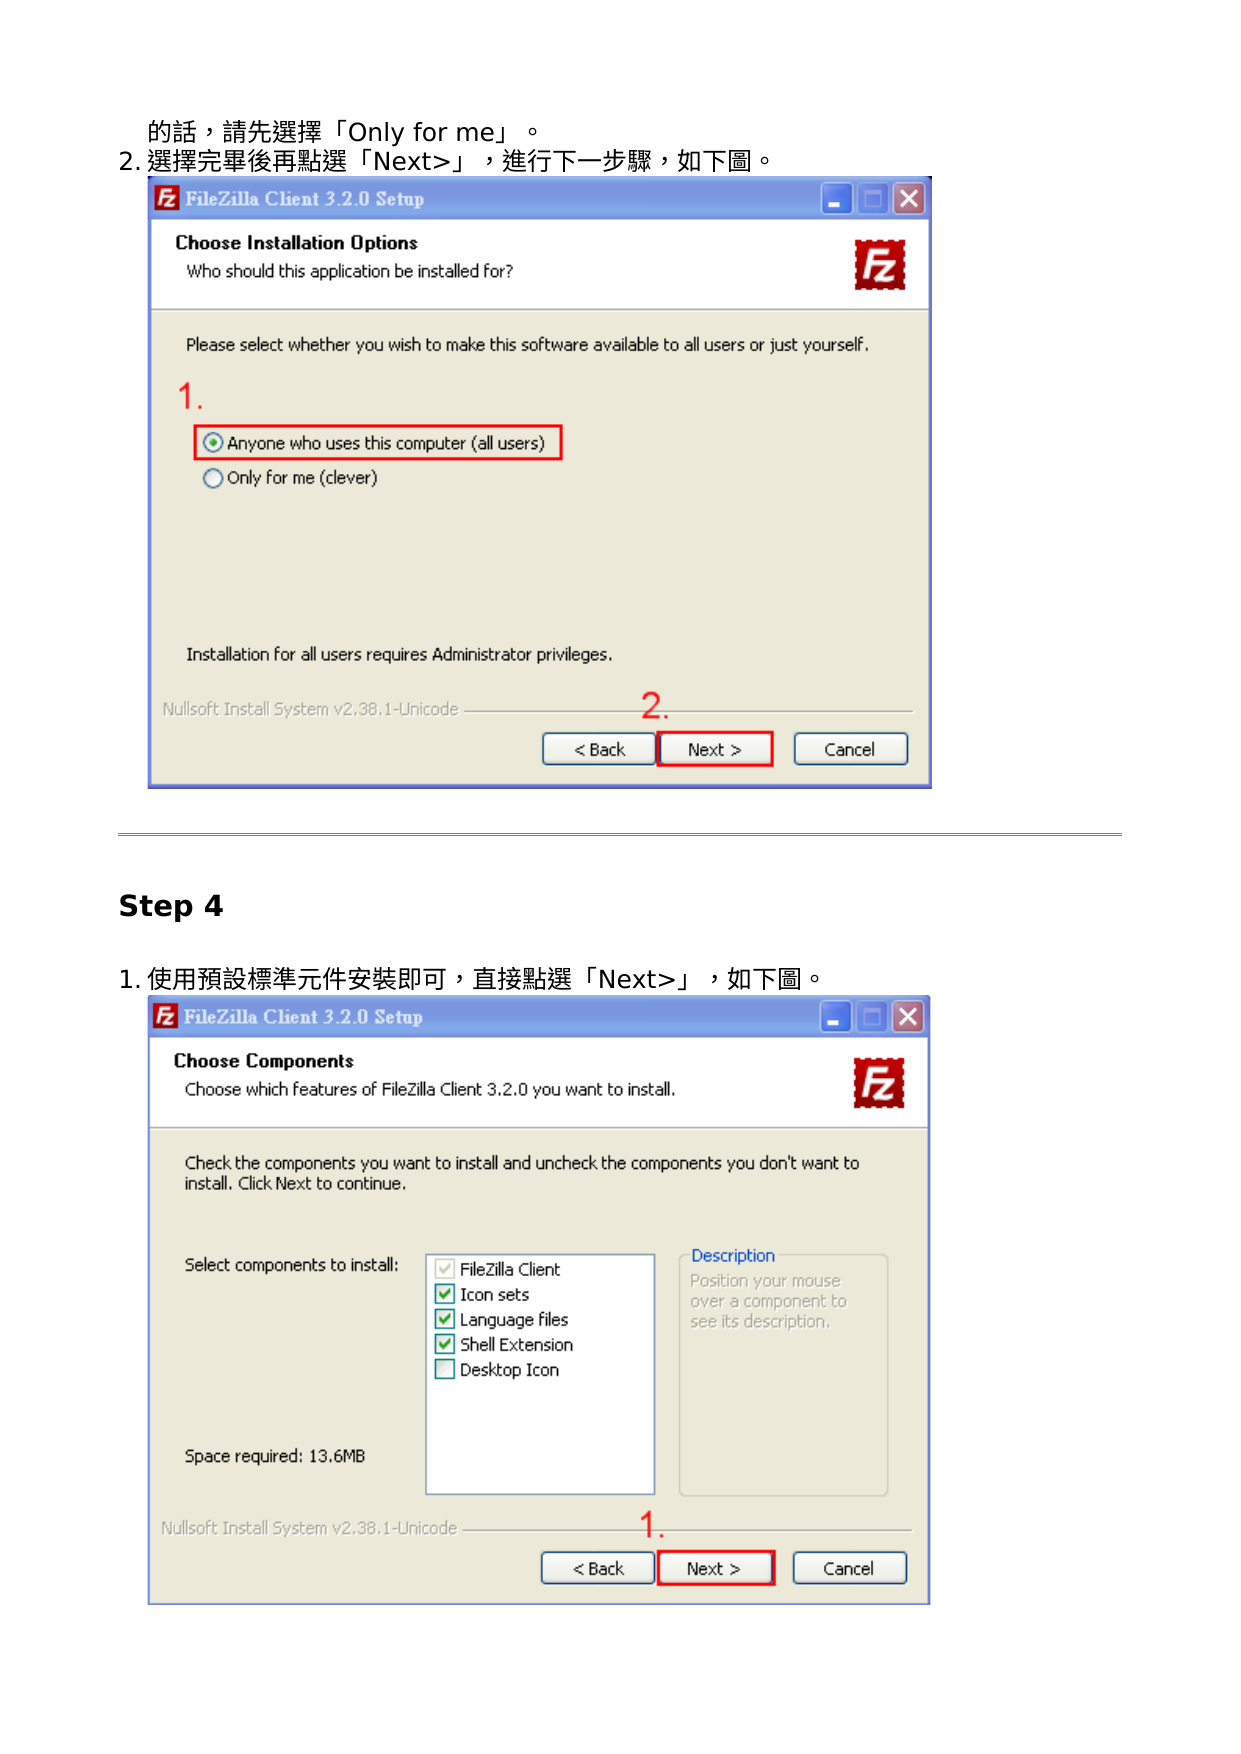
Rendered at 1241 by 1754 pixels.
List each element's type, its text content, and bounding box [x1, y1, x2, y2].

list 選擇完畢後再點選「Next>」，進行下一步驟，如下圖。 [118, 147, 1122, 789]
subtitle Step 4 [118, 890, 1122, 924]
list 使用預設標準元件安裝即可，直接點選「Next>」，如下圖。 [118, 966, 1122, 1604]
picture [147, 995, 931, 1605]
list 的話，請先選擇「Only for me」。 [118, 118, 1122, 147]
picture [147, 176, 932, 789]
